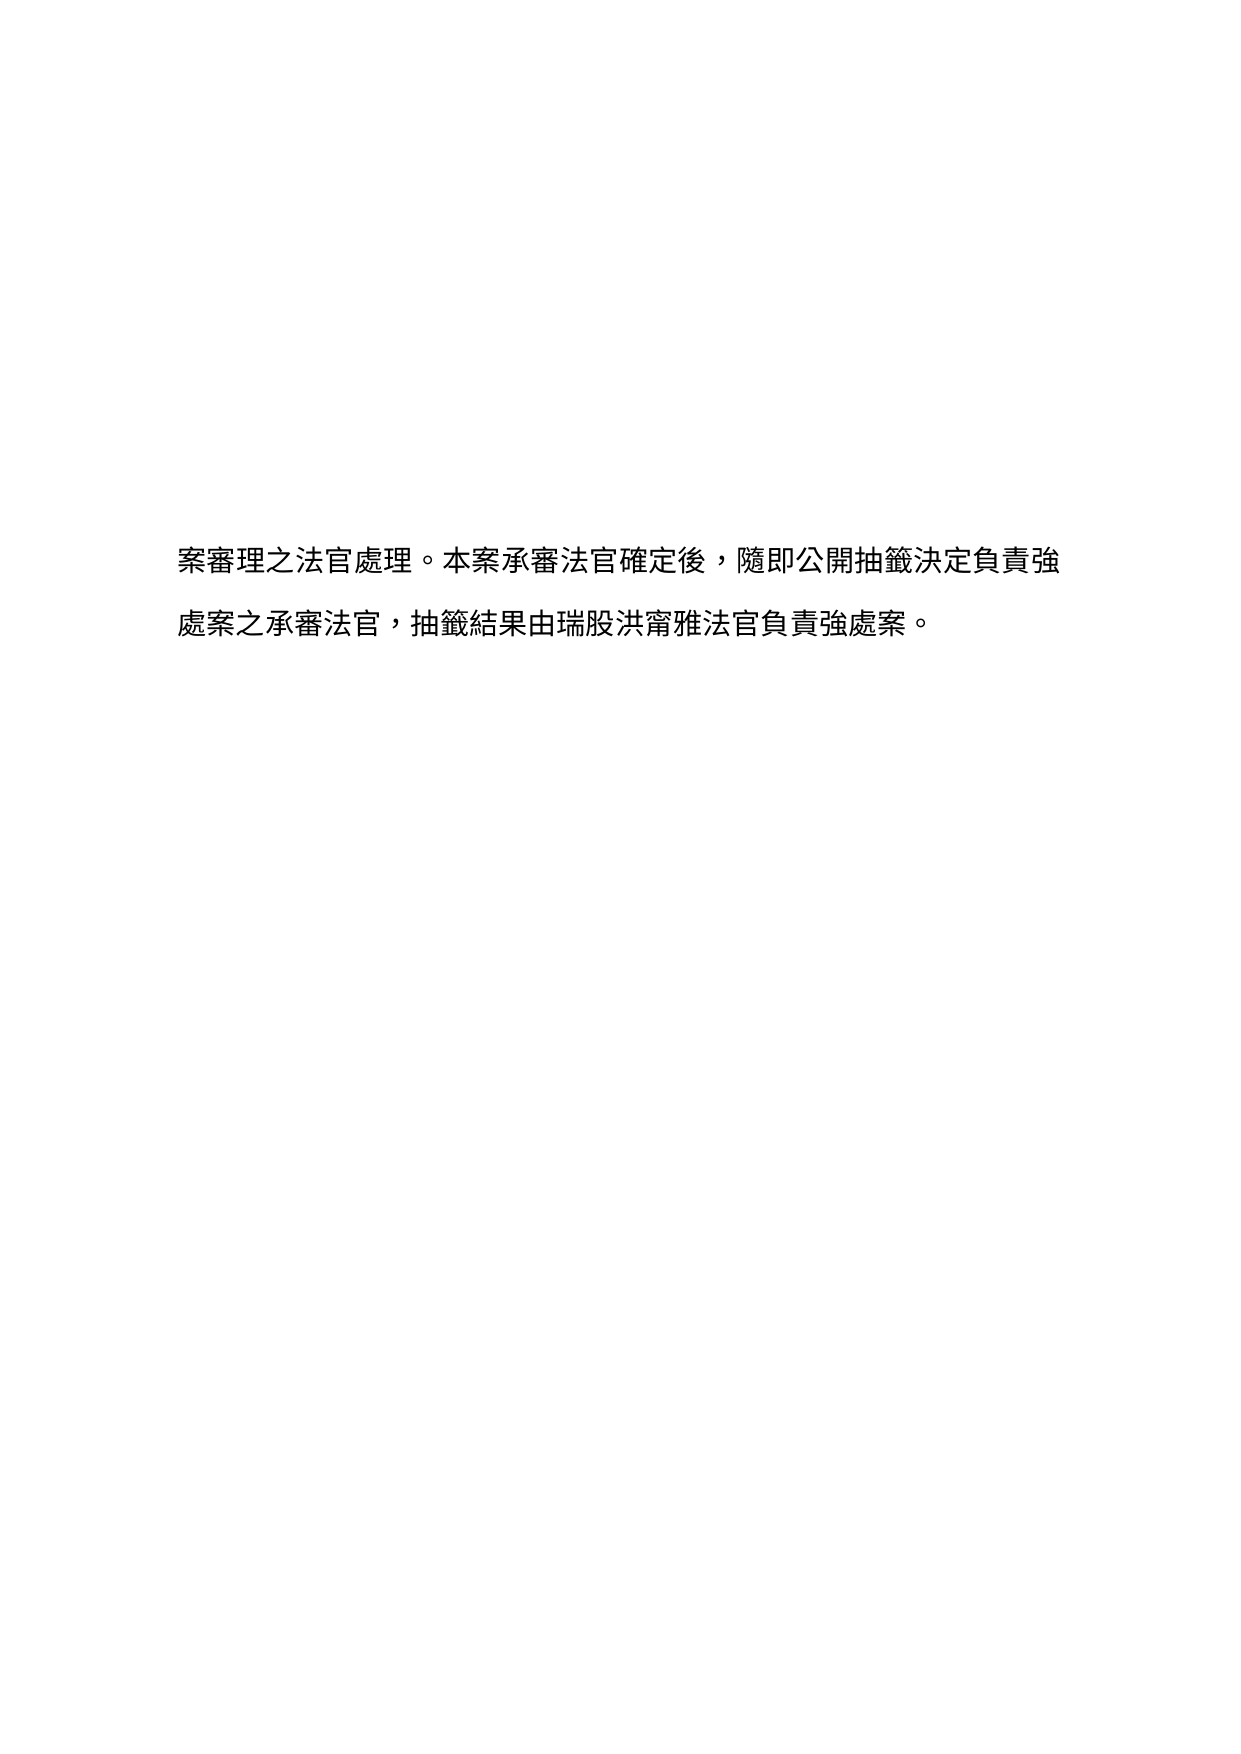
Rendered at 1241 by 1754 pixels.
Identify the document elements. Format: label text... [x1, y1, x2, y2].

text 案審理之法官處理。本案承審法官確定後，隨即公開抽籤決定負責強處案之承審法官，抽籤結果由瑞股洪甯雅法官負責強處案。 [177, 517, 1063, 642]
